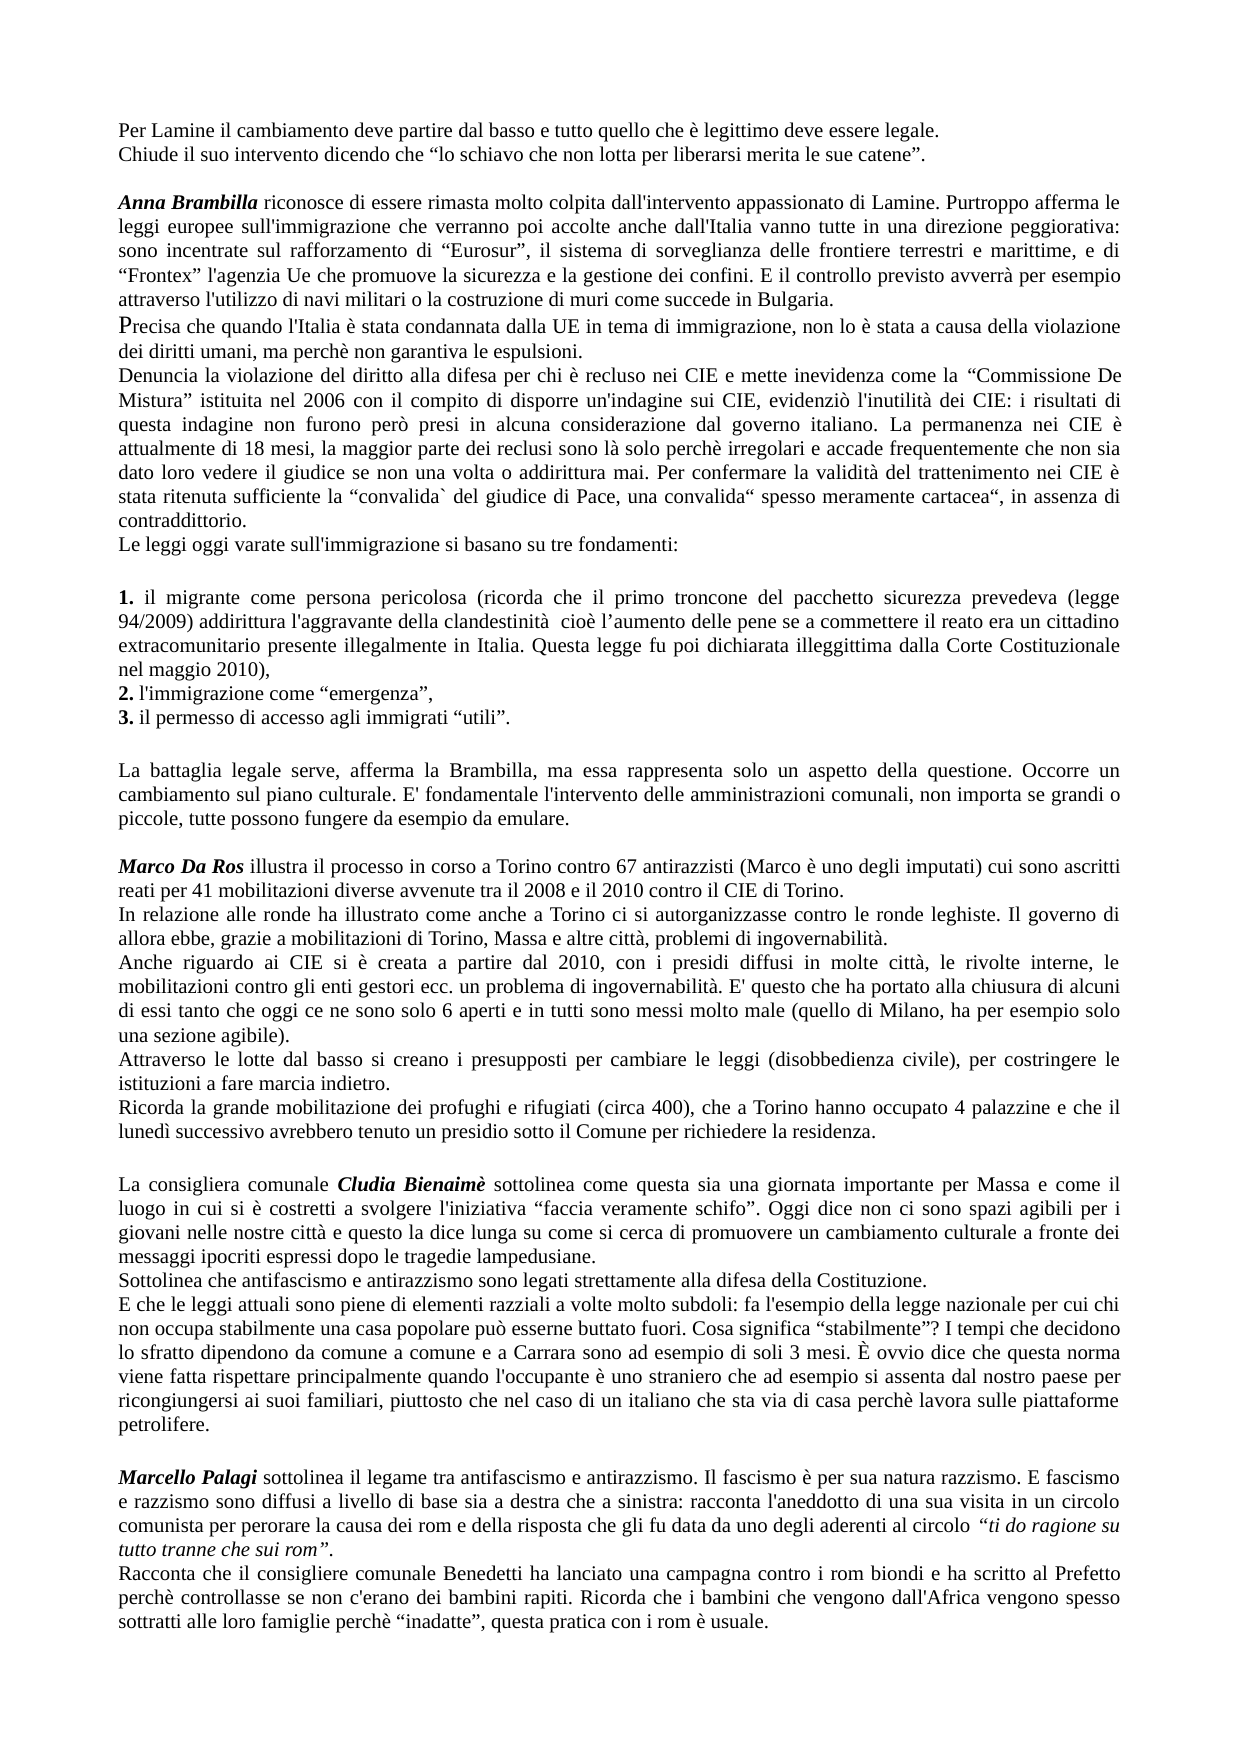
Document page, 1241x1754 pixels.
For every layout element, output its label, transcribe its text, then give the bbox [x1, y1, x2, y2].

text Anche riguardo ai CIE si è creata a partire dal 2010, con i presidi diffusi in molte città, le rivolte interne, le mobilitazioni contro gli enti gestori ecc. un problema di ingovernabilità. E' questo che ha portato alla chiusura di alcuni di essi tanto che oggi ce ne sono solo 6 aperti e in tutti sono messi molto male (quello di Milano, ha per esempio solo una sezione agibile). [118, 950, 1122, 1047]
text Attraverso le lotte dal basso si creano i presupposti per cambiare le leggi (disobbedienza civile), per costringere le istituzioni a fare marcia indietro. [118, 1047, 1122, 1095]
text Le leggi oggi varate sull'immigrazione si basano su tre fondamenti: [118, 532, 1122, 556]
text 1. il migrante come persona pericolosa (ricorda che il primo troncone del pacchetto sicurezza prevedeva (legge 94/2009) addirittura l'aggravante della clandestinità cioè l’aumento delle pene se a commettere il reato era un cittadino extracomunitario presente illegalmente in Italia. Questa legge fu poi dichiarata illeggittima dalla Corte Costituzionale nel maggio 2010), [118, 585, 1122, 681]
text 2. l'immigrazione come “emergenza”, [118, 681, 1122, 705]
text Chiude il suo intervento dicendo che “lo schiavo che non lotta per liberarsi merita le sue catene”. [118, 142, 1122, 166]
text Racconta che il consigliere comunale Benedetti ha lanciato una campagna contro i rom biondi e ha scritto al Prefetto perchè controllasse se non c'erano dei bambini rapiti. Ricorda che i bambini che vengono dall'Africa vengono spesso sottratti alle loro famiglie perchè “inadatte”, questa pratica con i rom è usuale. [118, 1561, 1122, 1633]
text In relazione alle ronde ha illustrato come anche a Torino ci si autorganizzasse contro le ronde leghiste. Il governo di allora ebbe, grazie a mobilitazioni di Torino, Massa e altre città, problemi di ingovernabilità. [118, 902, 1122, 950]
text Anna Brambilla riconosce di essere rimasta molto colpita dall'intervento appassionato di Lamine. Purtroppo afferma le leggi europee sull'immigrazione che verranno poi accolte anche dall'Italia vanno tutte in una direzione peggiorativa: sono incentrate sul rafforzamento di “Eurosur”, il sistema di sorveglianza delle frontiere terrestri e marittime, e di “Frontex” l'agenzia Ue che promuove la sicurezza e la gestione dei confini. E il controllo previsto avverrà per esempio attraverso l'utilizzo di navi militari o la costruzione di muri come succede in Bulgaria. [118, 190, 1122, 311]
text La consigliera comunale Cludia Bienaimè sottolinea come questa sia una giornata importante per Massa e come il luogo in cui si è costretti a svolgere l'iniziativa “faccia veramente schifo”. Oggi dice non ci sono spazi agibili per i giovani nelle nostre città e questo la dice lunga su come si cerca di promuovere un cambiamento culturale a fronte dei messaggi ipocriti espressi dopo le tragedie lampedusiane. [118, 1172, 1122, 1268]
text E che le leggi attuali sono piene di elementi razziali a volte molto subdoli: fa l'esempio della legge nazionale per cui chi non occupa stabilmente una casa popolare può esserne buttato fuori. Cosa significa “stabilmente”? I tempi che decidono lo sfratto dipendono da comune a comune e a Carrara sono ad esempio di soli 3 mesi. È ovvio dice che questa norma viene fatta rispettare principalmente quando l'occupante è uno straniero che ad esempio si assenta dal nostro paese per ricongiungersi ai suoi familiari, piuttosto che nel caso di un italiano che sta via di casa perchè lavora sulle piattaforme petrolifere. [118, 1292, 1122, 1436]
text Precisa che quando l'Italia è stata condannata dalla UE in tema di immigrazione, non lo è stata a causa della violazione dei diritti umani, ma perchè non garantiva le espulsioni. [118, 311, 1122, 363]
text La battaglia legale serve, afferma la Brambilla, ma essa rappresenta solo un aspetto della questione. Occorre un cambiamento sul piano culturale. E' fondamentale l'intervento delle amministrazioni comunali, non importa se grandi o piccole, tutte possono fungere da esempio da emulare. [118, 758, 1122, 830]
text Per Lamine il cambiamento deve partire dal basso e tutto quello che è legittimo deve essere legale. [118, 118, 1122, 142]
text Denuncia la violazione del diritto alla difesa per chi è recluso nei CIE e mette inevidenza come la “Commissione De Mistura” istituita nel 2006 con il compito di disporre un'indagine sui CIE, evidenziò l'inutilità dei CIE: i risultati di questa indagine non furono però presi in alcuna considerazione dal governo italiano. La permanenza nei CIE è attualmente di 18 mesi, la maggior parte dei reclusi sono là solo perchè irregolari e accade frequentemente che non sia dato loro vedere il giudice se non una volta o addirittura mai. Per confermare la validità del trattenimento nei CIE è stata ritenuta sufficiente la “convalida` del giudice di Pace, una convalida“ spesso meramente cartacea“, in assenza di contraddittorio. [118, 363, 1122, 532]
text 3. il permesso di accesso agli immigrati “utili”. [118, 705, 1122, 729]
text Ricorda la grande mobilitazione dei profughi e rifugiati (circa 400), che a Torino hanno occupato 4 palazzine e che il lunedì successivo avrebbero tenuto un presidio sotto il Comune per richiedere la residenza. [118, 1095, 1122, 1143]
text Marco Da Ros illustra il processo in corso a Torino contro 67 antirazzisti (Marco è uno degli imputati) cui sono ascritti reati per 41 mobilitazioni diverse avvenute tra il 2008 e il 2010 contro il CIE di Torino. [118, 854, 1122, 902]
text Sottolinea che antifascismo e antirazzismo sono legati strettamente alla difesa della Costituzione. [118, 1268, 1122, 1292]
text Marcello Palagi sottolinea il legame tra antifascismo e antirazzismo. Il fascismo è per sua natura razzismo. E fascismo e razzismo sono diffusi a livello di base sia a destra che a sinistra: racconta l'aneddotto di una sua visita in un circolo comunista per perorare la causa dei rom e della risposta che gli fu data da uno degli aderenti al circolo “ti do ragione su tutto tranne che sui rom”. [118, 1465, 1122, 1561]
